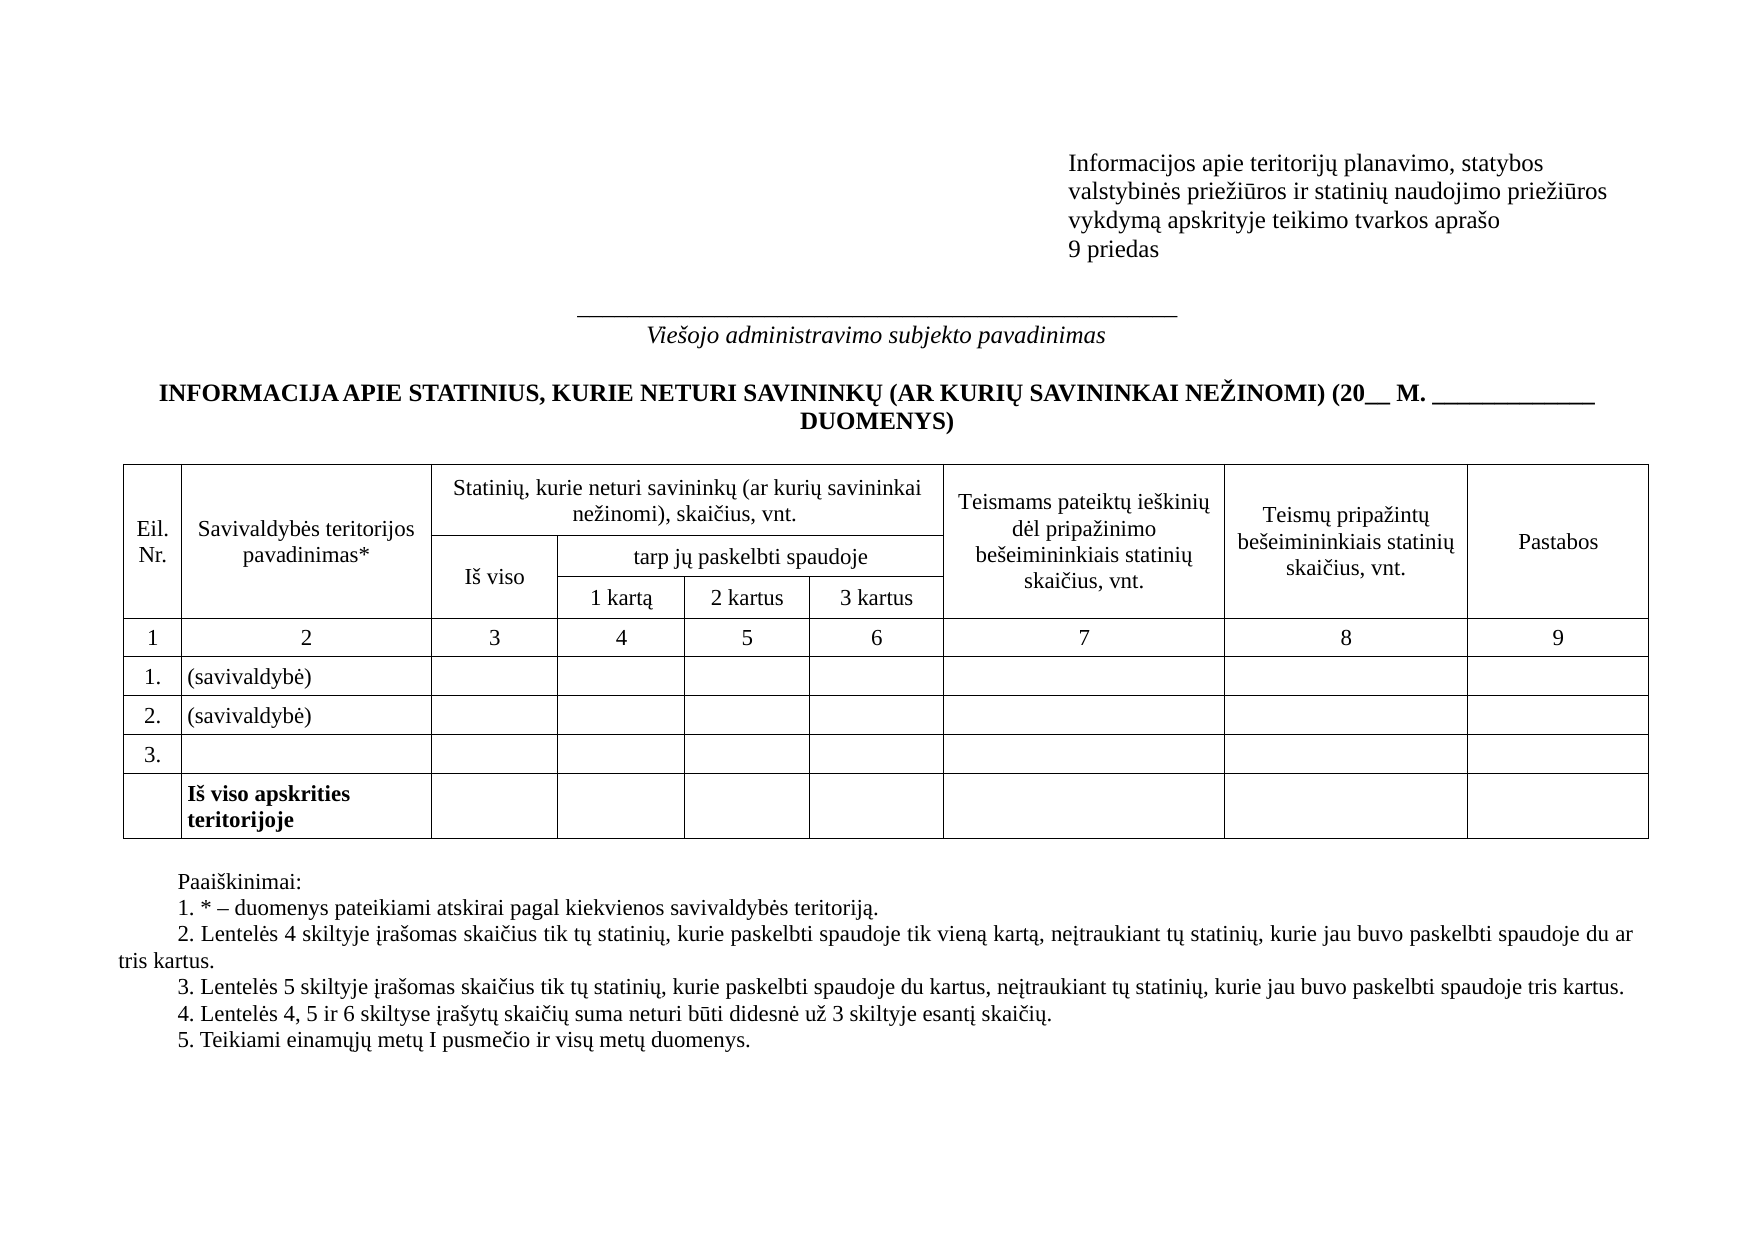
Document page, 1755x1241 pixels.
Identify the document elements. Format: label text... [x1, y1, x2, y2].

text 1. * – duomenys pateikiami atskirai pagal kiekvienos savivaldybės teritoriją. [118, 894, 1636, 921]
text 4. Lentelės 4, 5 ir 6 skiltyse įrašytų skaičių suma neturi būti didesnė už 3 skiltyje esantį skaičių. [118, 999, 1636, 1026]
table_cell 3 kartus [810, 577, 943, 617]
table_cell 1 kartą [558, 577, 684, 617]
table_header Teismų pripažintų bešeimininkiais statinių skaičius, vnt. [1225, 465, 1467, 617]
table_cell tarp jų paskelbti spaudoje [558, 536, 943, 576]
table_cell [685, 657, 809, 695]
table_cell [810, 774, 943, 838]
text 2. Lentelės 4 skiltyje įrašomas skaičius tik tų statinių, kurie paskelbti spaudoje tik vieną kartą, neįtraukiant tų statinių, kurie jau buvo paskelbti spaudoje du ar tris kartus. [118, 921, 1636, 973]
table_cell [558, 774, 684, 838]
table_cell 3 [432, 619, 557, 656]
table_cell [810, 735, 943, 773]
table_cell [432, 657, 557, 695]
table_cell [944, 657, 1224, 695]
table_cell 4 [558, 619, 684, 656]
table_cell 8 [1225, 619, 1467, 656]
table_cell [810, 696, 943, 734]
text INFORMACIJA APIE STATINIUS, KURIE NETURI SAVININKŲ (AR KURIŲ SAVININKAI NEŽINOMI) (20__ M. _____________ DUOMENYS) [118, 378, 1636, 435]
table_cell 7 [944, 619, 1224, 656]
table_cell [1468, 774, 1648, 838]
text Informacijos apie teritorijų planavimo, statybos valstybinės priežiūros ir statinių naudojimo priežiūros vykdymą apskrityje teikimo tvarkos aprašo [1068, 148, 1636, 234]
table_cell 3. [124, 735, 181, 773]
table_cell [1225, 696, 1467, 734]
table_cell [432, 774, 557, 838]
table_cell [1468, 735, 1648, 773]
table_cell [685, 735, 809, 773]
table_cell 2 kartus [685, 577, 809, 617]
table_cell (savivaldybė) [182, 657, 431, 695]
table_cell [810, 657, 943, 695]
table_cell [1225, 774, 1467, 838]
table_cell 6 [810, 619, 943, 656]
table_cell [558, 696, 684, 734]
table_cell [432, 735, 557, 773]
text 9 priedas [1068, 234, 1636, 263]
table_cell [558, 735, 684, 773]
table_header Pastabos [1468, 465, 1648, 617]
table_cell [1225, 735, 1467, 773]
table_cell 1. [124, 657, 181, 695]
table_cell 9 [1468, 619, 1648, 656]
table_cell (savivaldybė) [182, 696, 431, 734]
text Viešojo administravimo subjekto pavadinimas [118, 320, 1636, 349]
table_cell [1468, 696, 1648, 734]
table_cell 2. [124, 696, 181, 734]
table_cell Iš viso apskrities teritorijoje [182, 774, 431, 838]
table_cell [182, 735, 431, 773]
text Paaiškinimai: [118, 868, 1636, 894]
table_cell Iš viso [432, 536, 557, 617]
table_header Teismams pateiktų ieškinių dėl pripažinimo bešeimininkiais statinių skaičius, vnt. [944, 465, 1224, 617]
text ________________________________________________ [118, 291, 1636, 320]
table_cell 5 [685, 619, 809, 656]
text 3. Lentelės 5 skiltyje įrašomas skaičius tik tų statinių, kurie paskelbti spaudoje du kartus, neįtraukiant tų statinių, kurie jau buvo paskelbti spaudoje tris kartus. [118, 973, 1636, 999]
table_cell [1225, 657, 1467, 695]
table_cell [558, 657, 684, 695]
table_cell 2 [182, 619, 431, 656]
table_cell [1468, 657, 1648, 695]
table_cell [685, 696, 809, 734]
table_cell [124, 774, 181, 838]
table_header Savivaldybės teritorijos pavadinimas* [182, 465, 431, 617]
table_header Statinių, kurie neturi savininkų (ar kurių savininkai nežinomi), skaičius, vnt. [432, 465, 943, 535]
table_header Eil.Nr. [124, 465, 181, 617]
table_cell 1 [124, 619, 181, 656]
table_cell [944, 696, 1224, 734]
table_cell [944, 735, 1224, 773]
table_cell [944, 774, 1224, 838]
table_cell [685, 774, 809, 838]
text 5. Teikiami einamųjų metų I pusmečio ir visų metų duomenys. [118, 1026, 1636, 1052]
table_cell [432, 696, 557, 734]
